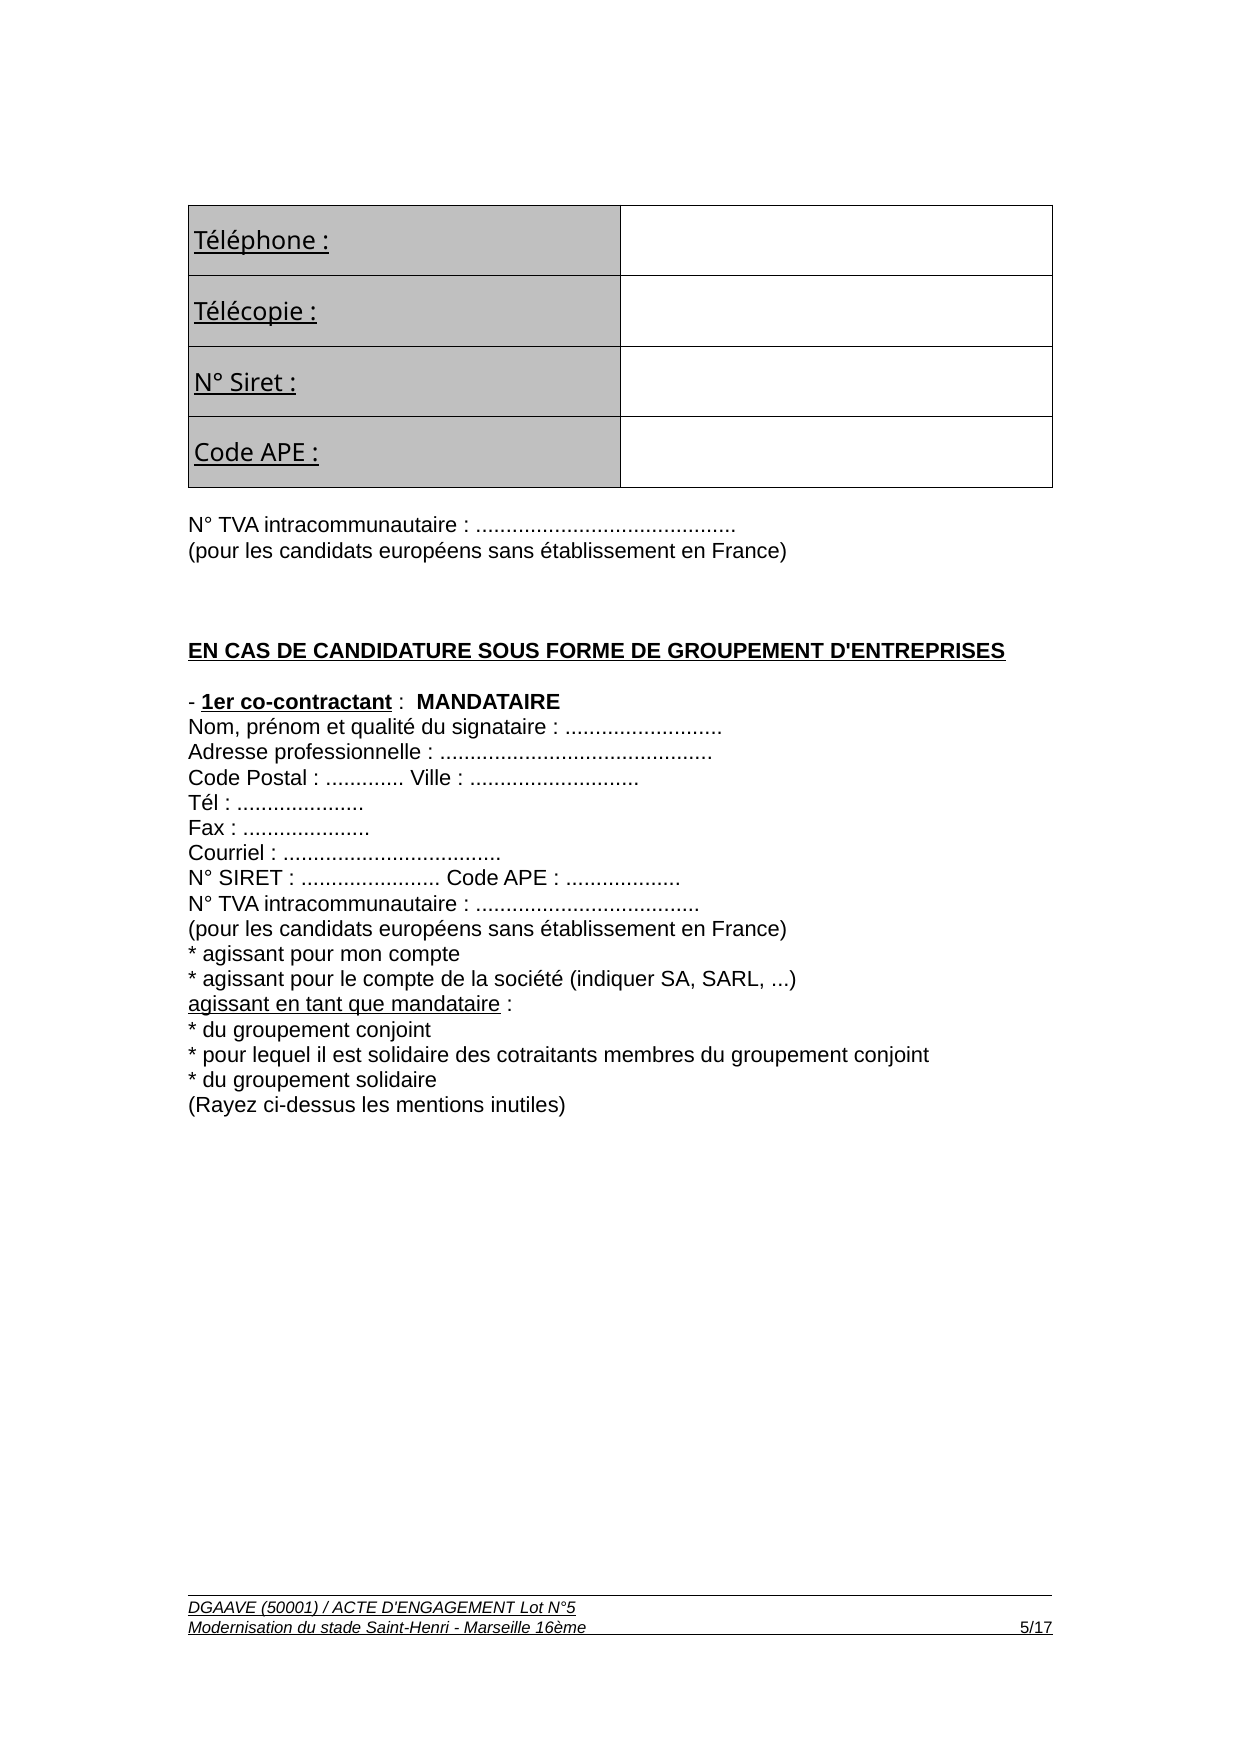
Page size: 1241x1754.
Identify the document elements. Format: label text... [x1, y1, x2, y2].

text Nom, prénom et qualité du signataire : .......................... [188, 714, 1052, 739]
text - 1er co-contractant : MANDATAIRE [188, 689, 1052, 714]
table_cell [621, 276, 1052, 346]
table_cell [621, 347, 1052, 416]
table_cell [621, 417, 1052, 487]
text agissant en tant que mandataire : [188, 991, 1052, 1017]
text EN CAS DE CANDIDATURE SOUS FORME DE GROUPEMENT D'ENTREPRISES [188, 638, 1052, 664]
text * du groupement solidaire [188, 1067, 1052, 1092]
text (pour les candidats européens sans établissement en France) [188, 916, 1052, 941]
table_cell Code APE : [189, 417, 620, 487]
text Courriel : .................................... [188, 840, 1052, 865]
text (Rayez ci-dessus les mentions inutiles) [188, 1092, 1052, 1117]
table_cell N° Siret : [189, 347, 620, 416]
text Fax : ..................... [188, 815, 1052, 840]
text Adresse professionnelle : ............................................. [188, 739, 1052, 764]
text N° SIRET : ....................... Code APE : ................... [188, 865, 1052, 891]
text Code Postal : ............. Ville : ............................ [188, 764, 1052, 790]
text N° TVA intracommunautaire : ........................................... [188, 512, 1052, 538]
text * agissant pour le compte de la société (indiquer SA, SARL, ...) [188, 966, 1052, 991]
table_cell [621, 206, 1052, 275]
text * du groupement conjoint [188, 1017, 1052, 1042]
table_cell Téléphone : [189, 206, 620, 275]
text N° TVA intracommunautaire : ..................................... [188, 891, 1052, 916]
text * pour lequel il est solidaire des cotraitants membres du groupement conjoint [188, 1042, 1052, 1067]
table_cell Télécopie : [189, 276, 620, 346]
text (pour les candidats européens sans établissement en France) [188, 538, 1052, 563]
text Tél : ..................... [188, 790, 1052, 815]
text * agissant pour mon compte [188, 941, 1052, 966]
